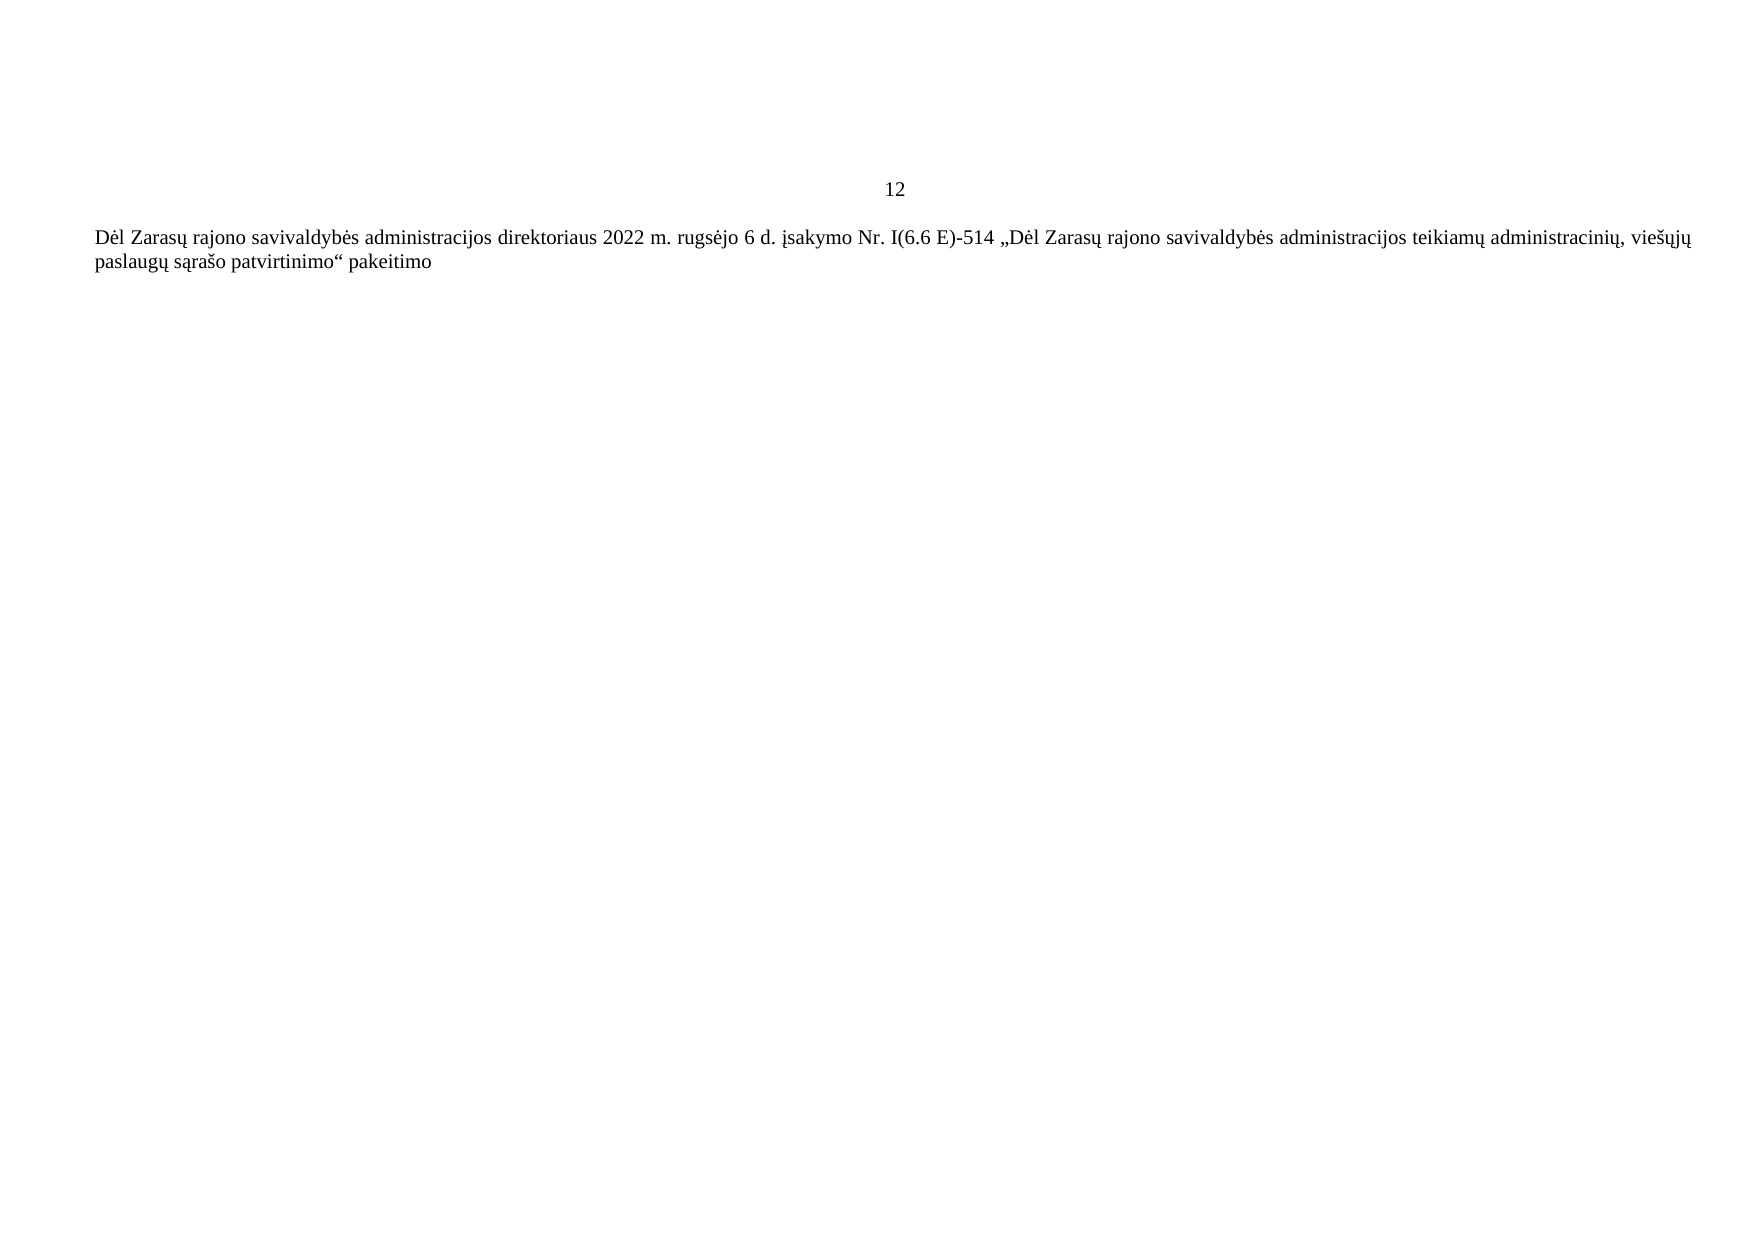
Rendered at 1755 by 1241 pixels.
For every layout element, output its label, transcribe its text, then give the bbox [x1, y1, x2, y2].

text Dėl Zarasų rajono savivaldybės administracijos direktoriaus 2022 m. rugsėjo 6 d. įsakymo Nr. I(6.6 E)-514 „Dėl Zarasų rajono savivaldybės administracijos teikiamų administracinių, viešųjų paslaugų sąrašo patvirtinimo“ pakeitimo [94, 225, 1695, 273]
